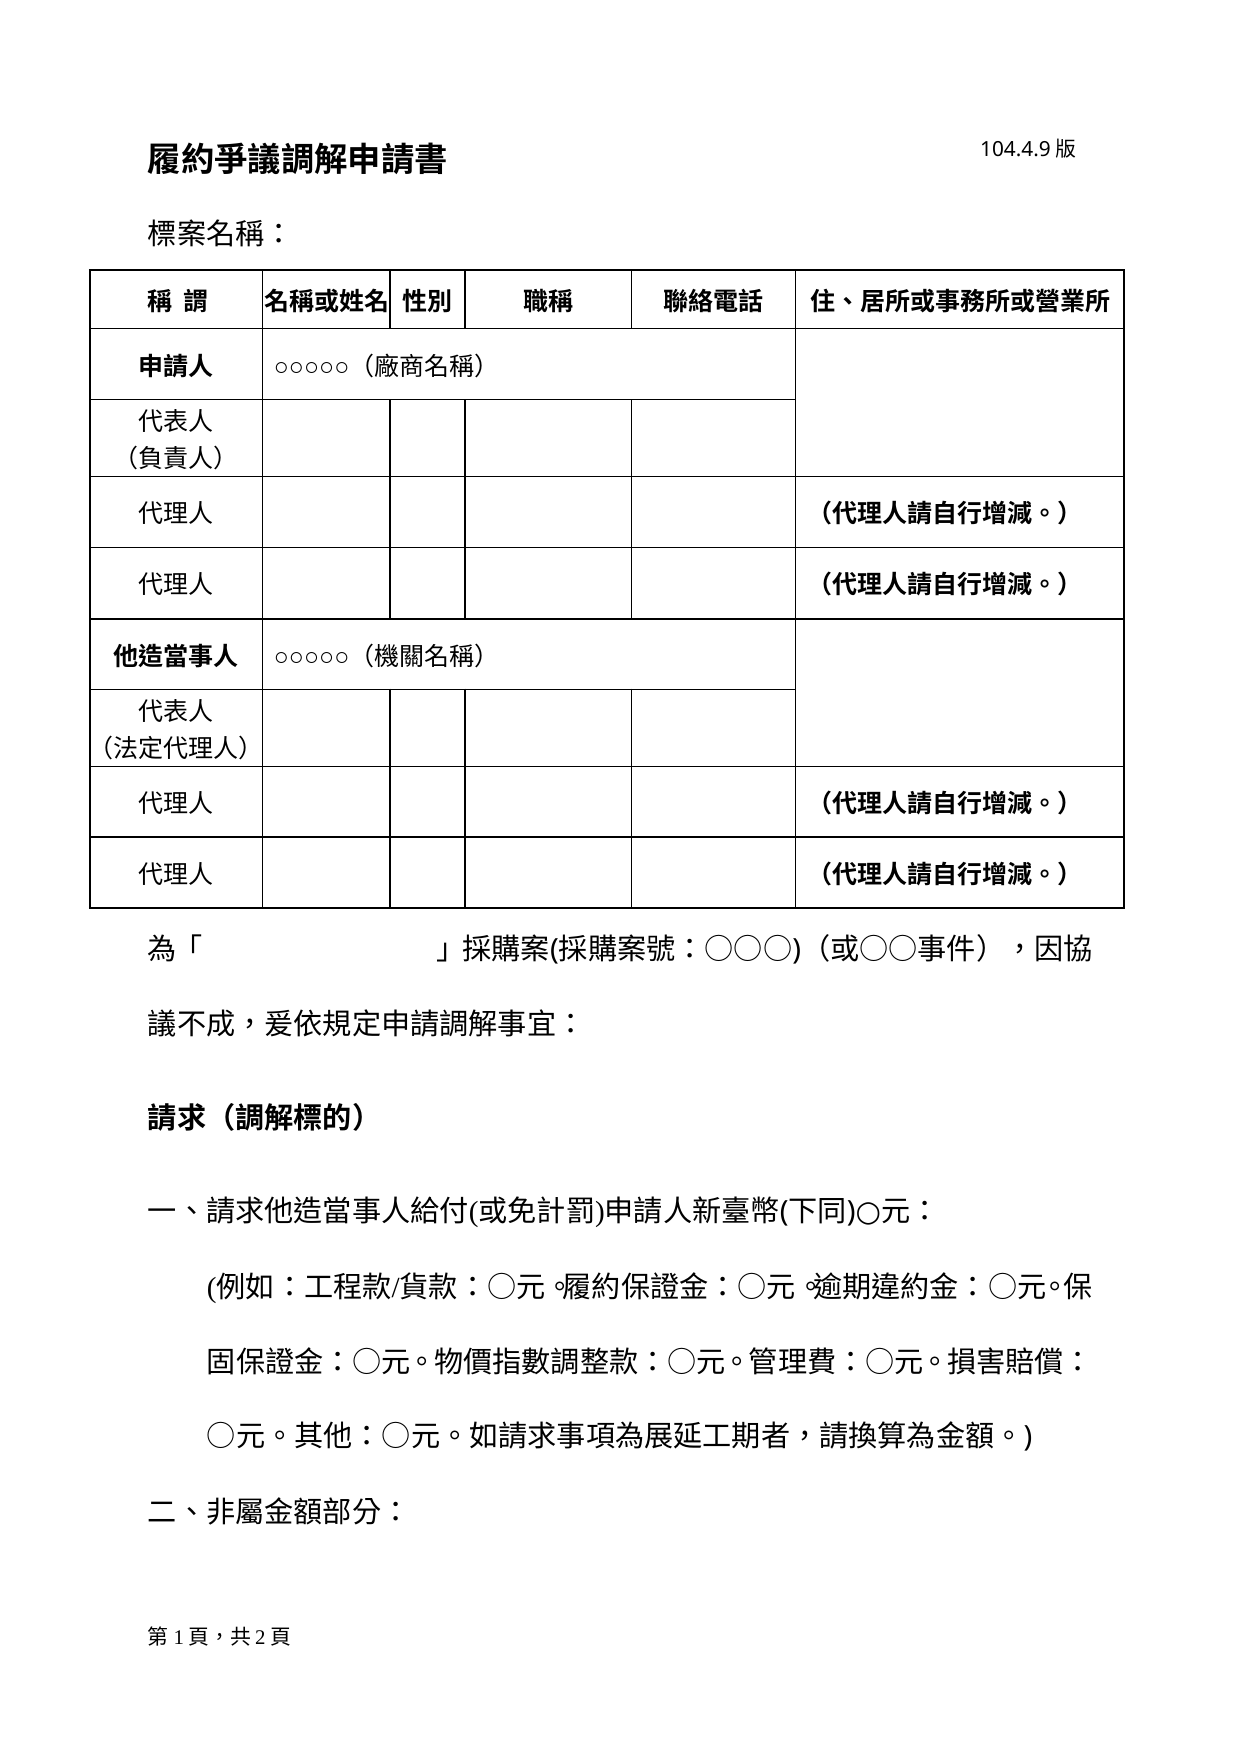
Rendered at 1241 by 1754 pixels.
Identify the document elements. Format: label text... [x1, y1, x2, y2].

table_cell [391, 690, 464, 766]
table_cell [391, 548, 464, 618]
table_cell [263, 767, 389, 836]
table_cell [632, 548, 795, 618]
table_cell [466, 548, 631, 618]
table_cell 代理人 [91, 477, 262, 547]
table_cell [391, 767, 464, 836]
text 二、非屬金額部分： [148, 1472, 1092, 1547]
table_cell 代理人 [91, 548, 262, 618]
table_cell [632, 400, 795, 476]
text 104.4.9版 [980, 133, 1117, 163]
table_cell [466, 838, 631, 907]
table_header 性別 [391, 271, 464, 328]
table_cell 代表人 （負責人） [91, 400, 262, 476]
table_cell [263, 838, 389, 907]
text 一、請求他造當事人給付(或免計罰)申請人新臺幣(下同)○元： [148, 1172, 1092, 1247]
text 為「 」採購案(採購案號：○○○)（或○○事件），因協議不成，爰依規定申請調解事宜： [148, 909, 1092, 1059]
table_cell 他造當事人 [91, 620, 262, 688]
table_cell [796, 620, 1123, 766]
table_cell [263, 477, 389, 547]
table_cell [263, 548, 389, 618]
table_cell ○○○○○（機關名稱） [263, 620, 795, 688]
table_header 聯絡電話 [632, 271, 795, 328]
table_cell [466, 400, 631, 476]
table_cell （代理人請自行增減。） [796, 548, 1123, 618]
table_cell [466, 477, 631, 547]
table_cell [263, 400, 389, 476]
table_cell 代理人 [91, 838, 262, 907]
text 請求（調解標的） [148, 1078, 1092, 1153]
table_cell 代表人 （法定代理人） [91, 690, 262, 766]
table_cell [632, 690, 795, 766]
table_cell （代理人請自行增減。） [796, 838, 1123, 907]
table_header 住、居所或事務所或營業所 [796, 271, 1123, 328]
table_cell [263, 690, 389, 766]
table_cell [632, 477, 795, 547]
table_cell （代理人請自行增減。） [796, 477, 1123, 547]
table_cell [391, 400, 464, 476]
table_cell [632, 838, 795, 907]
table_cell [391, 477, 464, 547]
table_header 稱 謂 [91, 271, 262, 328]
table_cell （代理人請自行增減。） [796, 767, 1123, 836]
text 標案名稱： [148, 194, 1092, 269]
table_cell 代理人 [91, 767, 262, 836]
table_cell [466, 767, 631, 836]
table_header 職稱 [466, 271, 631, 328]
table_header 名稱或姓名 [263, 271, 389, 328]
table_cell [466, 690, 631, 766]
text (例如：工程款/貨款：○元。履約保證金：○元。逾期違約金：○元。保固保證金：○元。物價指數調整款：○元。管理費：○元。損害賠償：○元。其他：○元。如請求事項為展延工期者，請換算為金額。) [207, 1247, 1092, 1472]
text 履約爭議調解申請書 [148, 119, 1092, 194]
table_cell 申請人 [91, 329, 262, 399]
table_cell ○○○○○（廠商名稱） [263, 329, 795, 399]
table_cell [796, 329, 1123, 476]
table_cell [632, 767, 795, 836]
table_cell [391, 838, 464, 907]
